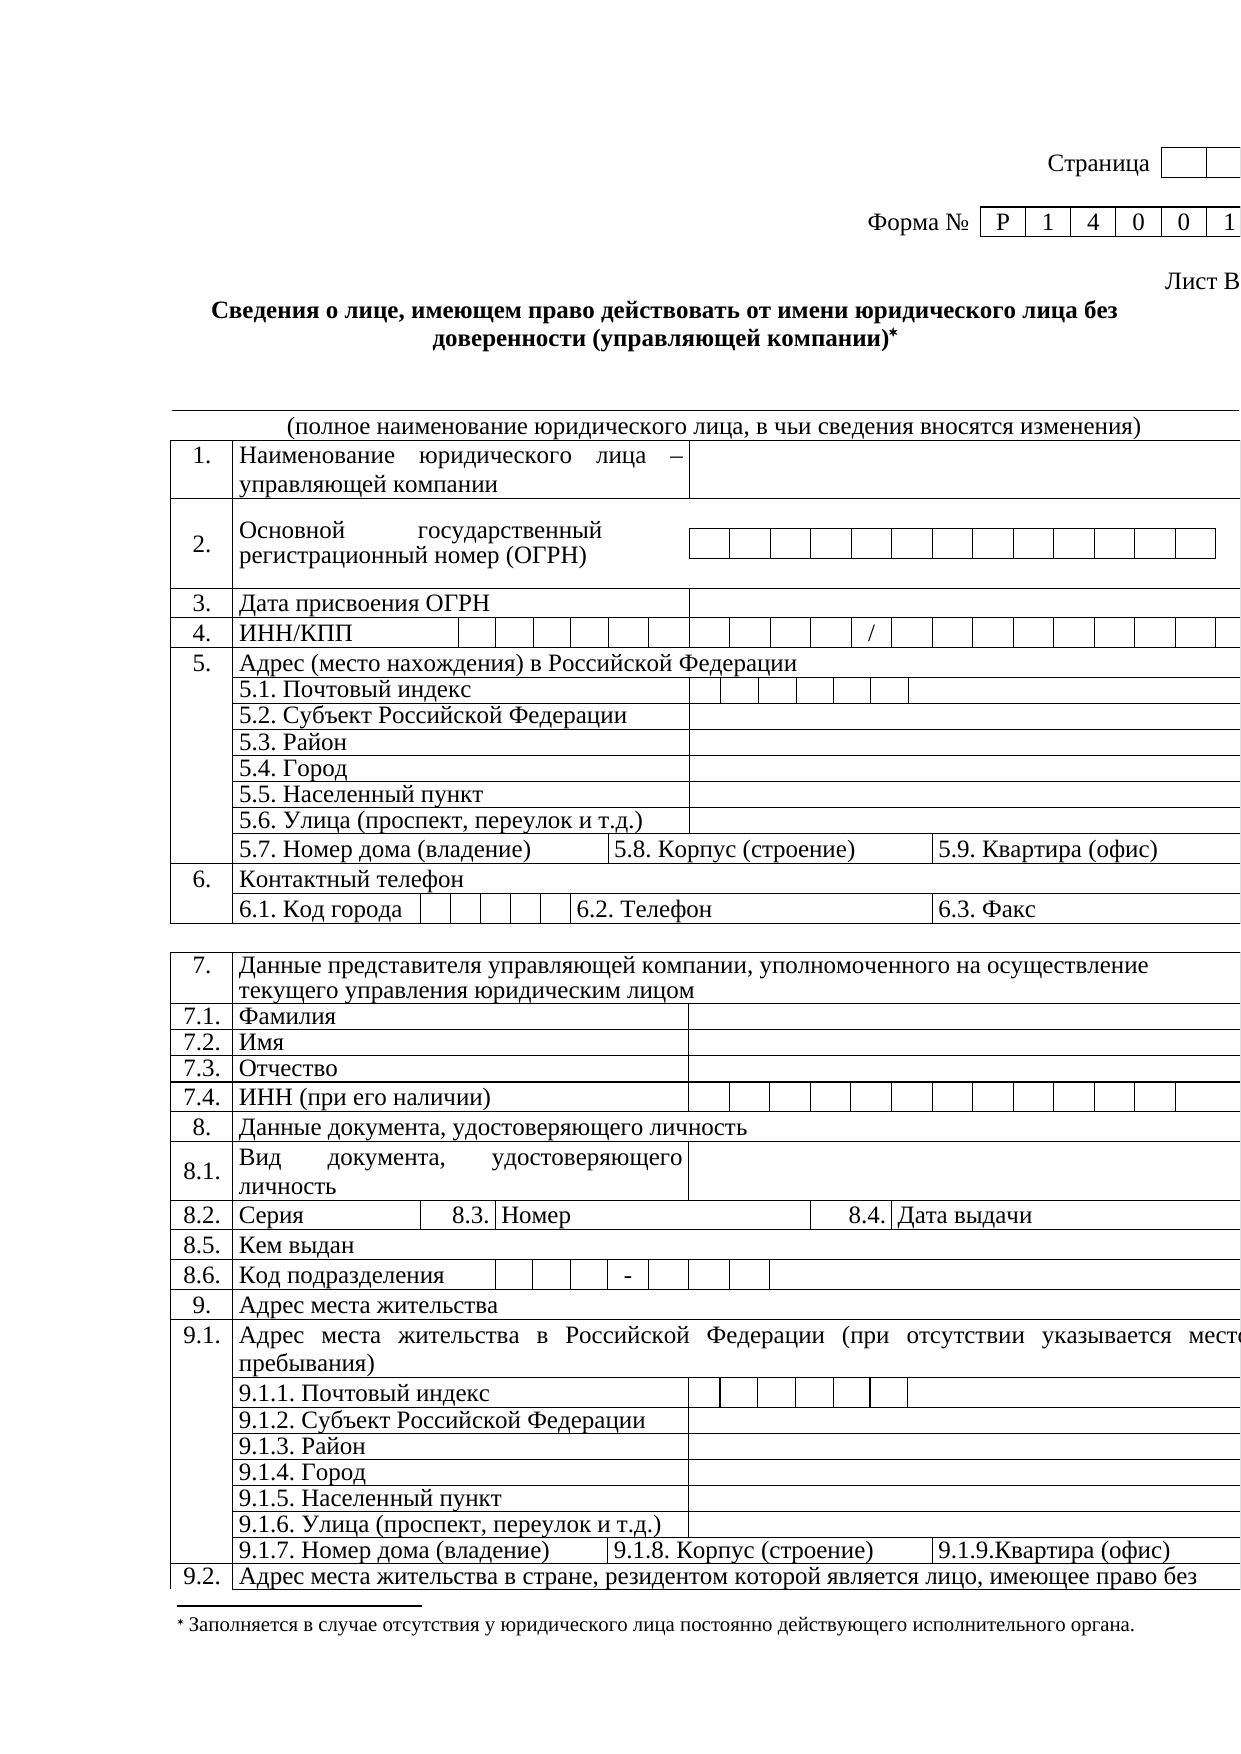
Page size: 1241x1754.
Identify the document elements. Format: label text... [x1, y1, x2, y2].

table_cell [496, 618, 533, 647]
table_cell 2. [171, 499, 232, 587]
table_cell [609, 618, 648, 647]
table_cell [1054, 529, 1094, 558]
table_cell 8.2. [171, 1201, 232, 1229]
table_cell 7.4. [171, 1083, 232, 1111]
table_cell [1054, 559, 1094, 587]
table_cell 6.2. Телефон [571, 894, 932, 922]
table_cell [171, 807, 232, 833]
table_cell 9.1.1. Почтовый индекс [233, 1378, 688, 1407]
table_cell [1176, 1083, 1216, 1111]
table_header [1207, 148, 1240, 177]
table_cell [933, 1083, 972, 1111]
table_cell [459, 618, 495, 647]
table_cell [730, 618, 770, 647]
table_cell [771, 618, 810, 647]
table_cell 9. [171, 1290, 232, 1319]
table_cell [541, 894, 570, 922]
table_cell [771, 529, 810, 558]
table_cell [689, 1142, 1240, 1199]
table_cell [1216, 1083, 1240, 1111]
table_cell [770, 499, 811, 528]
table_cell Имя [233, 1030, 688, 1055]
table_cell [171, 1377, 232, 1407]
table_cell 9.1.4. Город [233, 1460, 688, 1485]
table_cell [892, 529, 932, 558]
table_cell [851, 1083, 891, 1111]
table_cell 5.8. Корпус (строение) [609, 834, 932, 863]
table_cell [511, 894, 540, 922]
table_cell [1176, 618, 1215, 647]
table_cell [649, 528, 689, 558]
table_cell [892, 499, 932, 528]
table_cell [171, 833, 232, 863]
table_cell [171, 1537, 232, 1563]
table_header [1162, 148, 1206, 177]
table_cell [852, 529, 891, 558]
table_cell [171, 781, 232, 807]
table_cell [1014, 1083, 1053, 1111]
table_cell [758, 1378, 795, 1407]
table_header 4 [1071, 208, 1115, 236]
table_cell [690, 529, 729, 558]
table_cell [690, 808, 1240, 833]
table_cell [730, 529, 770, 558]
table_cell [796, 1378, 833, 1407]
table_cell [608, 499, 648, 528]
table_cell [1216, 528, 1240, 558]
table_cell / [852, 618, 891, 647]
table_cell 9.1.7. Номер дома (владение) [233, 1538, 607, 1563]
table_header Данные представителя управляющей компании, уполномоченного на осуществление текущего управления юридическим лицом [233, 953, 1240, 1003]
table_cell [689, 1408, 1240, 1433]
table_cell Дата выдачи [892, 1201, 1240, 1229]
table_cell [1216, 618, 1240, 647]
table_cell [690, 678, 720, 703]
table_cell 5.5. Населенный пункт [233, 782, 689, 807]
table_cell [973, 559, 1013, 587]
table_cell [1135, 618, 1175, 647]
table_cell ИНН/КПП [233, 618, 458, 647]
table_cell [730, 1260, 769, 1289]
table_cell [811, 499, 851, 528]
table_cell [496, 1260, 532, 1289]
table_cell [608, 558, 648, 587]
table_cell [811, 1083, 850, 1111]
table_cell Дата присвоения ОГРН [233, 589, 689, 617]
table_cell 9.1.3. Район [233, 1434, 688, 1459]
table_cell Адрес места жительства в стране, резидентом которой является лицо, имеющее право без [233, 1564, 1240, 1589]
table_cell [689, 1083, 729, 1111]
text Заполняется в случае отсутствия у юридического лица постоянно действующего исполнительного органа. [177, 1612, 1152, 1636]
table_cell Номер [496, 1201, 810, 1229]
table_cell [451, 894, 480, 922]
table_cell 5.9. Квартира (офис) [933, 834, 1240, 863]
table_cell Основной государственный регистрационный номер (ОГРН) [233, 499, 608, 587]
table_cell [1095, 529, 1134, 558]
table_cell [1135, 499, 1175, 528]
table_cell [871, 1378, 907, 1407]
table_cell [571, 618, 608, 647]
table_cell [421, 894, 450, 922]
text Сведения о лице, имеющем право действовать от имени юридического лица без доверенности (управляющей компании) [177, 295, 1152, 352]
table_cell [770, 1260, 1240, 1289]
table_cell 5.1. Почтовый индекс [233, 678, 689, 703]
table_cell 7.2. [171, 1030, 232, 1055]
table_cell 8.6. [171, 1260, 232, 1289]
table_cell [1094, 559, 1135, 587]
table_cell [689, 1512, 1240, 1537]
table_cell [908, 1378, 1240, 1407]
table_cell [851, 499, 892, 528]
table_cell [534, 618, 570, 647]
table_cell Отчество [233, 1056, 688, 1081]
table_cell (полное наименование юридического лица, в чьи сведения вносятся изменения) [171, 410, 1240, 439]
table_cell [608, 528, 648, 558]
table_cell [933, 529, 972, 558]
table_cell 5.2. Субъект Российской Федерации [233, 704, 689, 729]
table_cell [932, 559, 973, 587]
table_cell [171, 1511, 232, 1537]
table_cell 7.1. [171, 1004, 232, 1029]
table_cell [892, 618, 932, 647]
table_cell [1175, 559, 1216, 587]
table_cell [1054, 1083, 1094, 1111]
table_cell [690, 730, 1240, 755]
table_cell [1135, 559, 1175, 587]
table_cell [689, 1378, 719, 1407]
table_cell 6.3. Факс [933, 894, 1240, 922]
table_cell [171, 1459, 232, 1485]
table_cell Данные документа, удостоверяющего личность [233, 1112, 1240, 1141]
table_cell 9.1.9.Квартира (офис) [933, 1538, 1240, 1563]
table_cell Вид документа, удостоверяющего личность [233, 1142, 688, 1199]
table_header Страница [166, 147, 1161, 177]
table_cell [721, 1378, 757, 1407]
table_cell [973, 499, 1013, 528]
table_header Р [981, 208, 1025, 236]
table_cell 5. [171, 648, 232, 677]
table_cell [1095, 618, 1134, 647]
table_cell [834, 1378, 869, 1407]
table_cell 9.1.6. Улица (проспект, переулок и т.д.) [233, 1512, 688, 1537]
table_cell [1095, 1083, 1134, 1111]
table_header 0 [1116, 208, 1161, 236]
table_cell [689, 499, 729, 528]
table_cell [689, 1030, 1240, 1055]
table_cell [721, 678, 758, 703]
table_cell [730, 1083, 769, 1111]
table_cell 5.6. Улица (проспект, переулок и т.д.) [233, 808, 689, 833]
table_cell [171, 677, 232, 703]
table_cell [892, 1083, 932, 1111]
table_cell [689, 1004, 1240, 1029]
table_cell 8.4. [811, 1201, 891, 1229]
table_cell [649, 618, 689, 647]
table_cell [851, 559, 892, 587]
table_cell [533, 1260, 570, 1289]
table_header 0 [1162, 208, 1206, 236]
table_header Лист В [166, 266, 1240, 295]
table_cell [1014, 529, 1053, 558]
table_cell [689, 1056, 1240, 1081]
table_cell [171, 1433, 232, 1459]
table_cell [649, 1260, 688, 1289]
table_cell [690, 441, 1240, 498]
table_cell [1014, 618, 1053, 647]
table_cell [649, 499, 689, 528]
table_cell [689, 1460, 1240, 1485]
table_cell [1013, 559, 1054, 587]
table_cell Адрес места жительства [233, 1290, 1240, 1319]
table_cell 3. [171, 589, 232, 617]
table_header 1 [1026, 208, 1070, 236]
table_cell [689, 1486, 1240, 1511]
table_cell [811, 529, 851, 558]
table_cell 9.1.2. Субъект Российской Федерации [233, 1408, 688, 1433]
table_cell 8.1. [171, 1142, 232, 1199]
table_cell [649, 558, 689, 587]
table_cell [1176, 529, 1215, 558]
table_cell [171, 703, 232, 729]
table_cell Код подразделения [233, 1260, 495, 1289]
table_cell [690, 756, 1240, 781]
table_cell Фамилия [233, 1004, 688, 1029]
table_cell [171, 1485, 232, 1511]
table_cell [730, 499, 770, 528]
table_cell Кем выдан [233, 1230, 1240, 1259]
table_cell Адрес (место нахождения) в Российской Федерации [233, 648, 1240, 677]
table_cell [811, 618, 851, 647]
table_cell ИНН (при его наличии) [233, 1083, 688, 1111]
table_cell [690, 782, 1240, 807]
table_cell [1216, 558, 1240, 587]
table_cell 5.3. Район [233, 730, 689, 755]
table_cell [909, 678, 1240, 703]
table_cell [1094, 499, 1135, 528]
table_cell [932, 499, 973, 528]
table_cell [770, 559, 811, 587]
table_cell [171, 893, 232, 922]
table_cell [689, 1260, 729, 1289]
table_header Форма № [166, 206, 980, 236]
table_cell [797, 678, 833, 703]
table_cell 5.7. Номер дома (владение) [233, 834, 608, 863]
table_header 1 [1207, 208, 1240, 236]
table_cell [171, 729, 232, 755]
table_cell [759, 678, 796, 703]
table_cell [1054, 499, 1094, 528]
table_cell [571, 1260, 607, 1289]
table_cell [171, 1407, 232, 1433]
table_cell [933, 618, 972, 647]
table_cell [690, 704, 1240, 729]
table_cell 4. [171, 618, 232, 647]
table_cell [1135, 1083, 1175, 1111]
table_cell [1054, 618, 1094, 647]
table_cell 8. [171, 1112, 232, 1141]
table_cell 6. [171, 864, 232, 893]
table_cell [730, 559, 770, 587]
table_cell 9.1.8. Корпус (строение) [608, 1538, 932, 1563]
table_cell [689, 1434, 1240, 1459]
table_cell Контактный телефон [233, 864, 1240, 893]
table_header [171, 381, 1240, 410]
table_cell [1216, 499, 1240, 528]
table_cell [690, 618, 729, 647]
table_cell [1135, 529, 1175, 558]
table_cell [973, 529, 1013, 558]
table_cell [973, 1083, 1013, 1111]
table_cell [171, 755, 232, 781]
table_cell [1175, 499, 1216, 528]
table_cell 9.1. [171, 1320, 232, 1377]
table_cell 5.4. Город [233, 756, 689, 781]
table_cell [811, 559, 851, 587]
table_cell 6.1. Код города [233, 894, 420, 922]
table_cell - [608, 1260, 648, 1289]
table_cell Наименование юридического лица – управляющей компании [233, 441, 689, 498]
table_header 7. [171, 953, 232, 1003]
table_cell [481, 894, 510, 922]
table_cell Адрес места жительства в Российской Федерации (при отсутствии указывается место пребывания) [233, 1320, 1240, 1377]
table_cell Серия [233, 1201, 420, 1229]
table_cell [871, 678, 908, 703]
table_cell 1. [171, 441, 232, 498]
table_cell 9.1.5. Населенный пункт [233, 1486, 688, 1511]
table_cell 8.3. [421, 1201, 495, 1229]
table_cell 9.2. [171, 1564, 232, 1589]
table_cell [690, 589, 1240, 617]
table_cell [973, 618, 1013, 647]
table_cell [689, 559, 729, 587]
table_cell [892, 559, 932, 587]
table_cell 7.3. [171, 1056, 232, 1081]
table_cell [1013, 499, 1054, 528]
table_cell [770, 1083, 810, 1111]
table_cell 8.5. [171, 1230, 232, 1259]
table_cell [834, 678, 870, 703]
